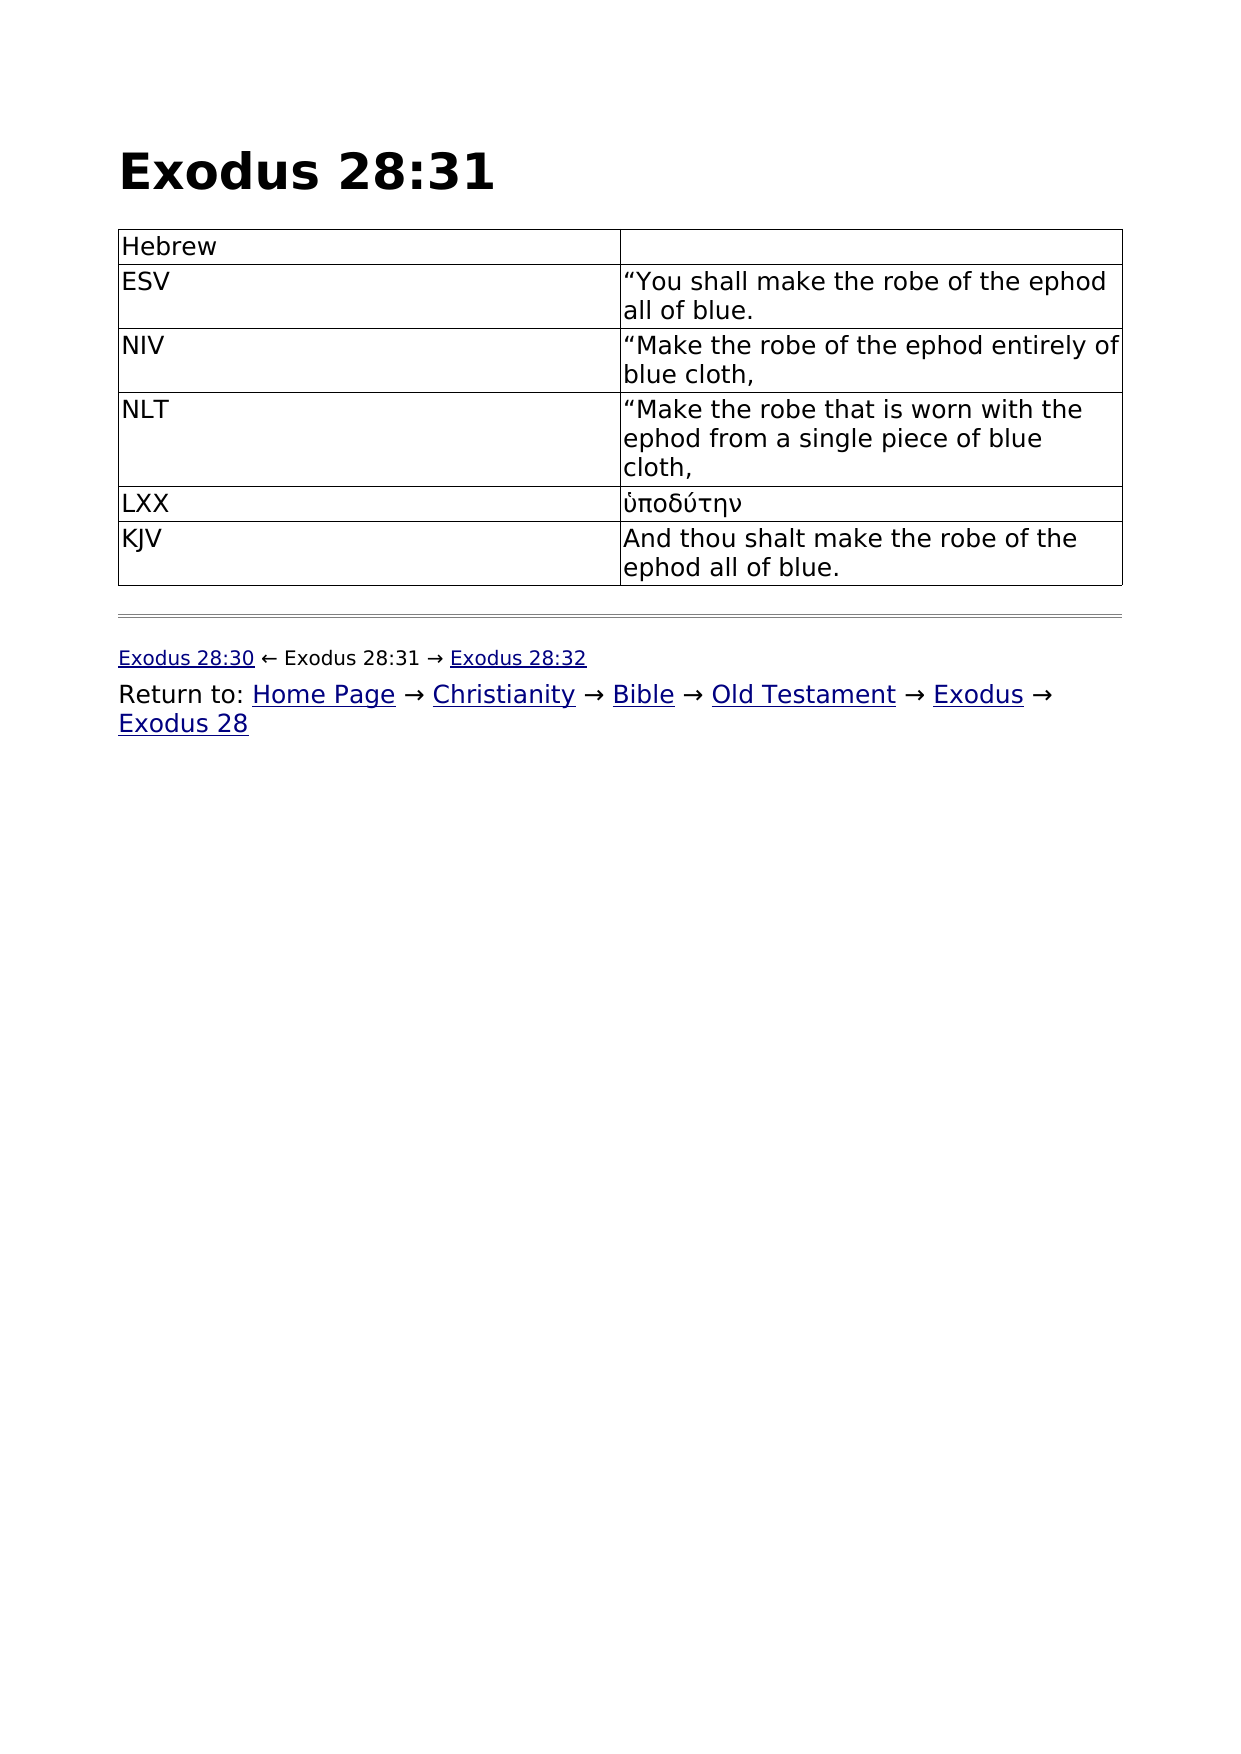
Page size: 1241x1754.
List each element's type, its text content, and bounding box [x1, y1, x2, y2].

subtitle Exodus 28:31 [118, 143, 1122, 201]
table_cell “Make the robe that is worn with the ephod from a single piece of blue cloth, [621, 393, 1122, 486]
text Return to: Home Page → Christianity → Bible → Old Testament → Exodus → Exodus 28 [118, 680, 1122, 739]
table_header Hebrew [119, 230, 620, 264]
text Exodus 28:30 ← Exodus 28:31 → Exodus 28:32 [118, 646, 1122, 680]
table_cell ὑποδύτην [621, 487, 1122, 521]
table_cell “You shall make the robe of the ephod all of blue. [621, 265, 1122, 328]
table_cell LXX [119, 487, 620, 521]
table_cell KJV [119, 522, 620, 585]
table_cell And thou shalt make the robe of the ephod all of blue. [621, 522, 1122, 585]
table_cell “Make the robe of the ephod entirely of blue cloth, [621, 329, 1122, 392]
table_header [621, 230, 1122, 264]
table_cell NIV [119, 329, 620, 392]
table_cell NLT [119, 393, 620, 486]
table_cell ESV [119, 265, 620, 328]
